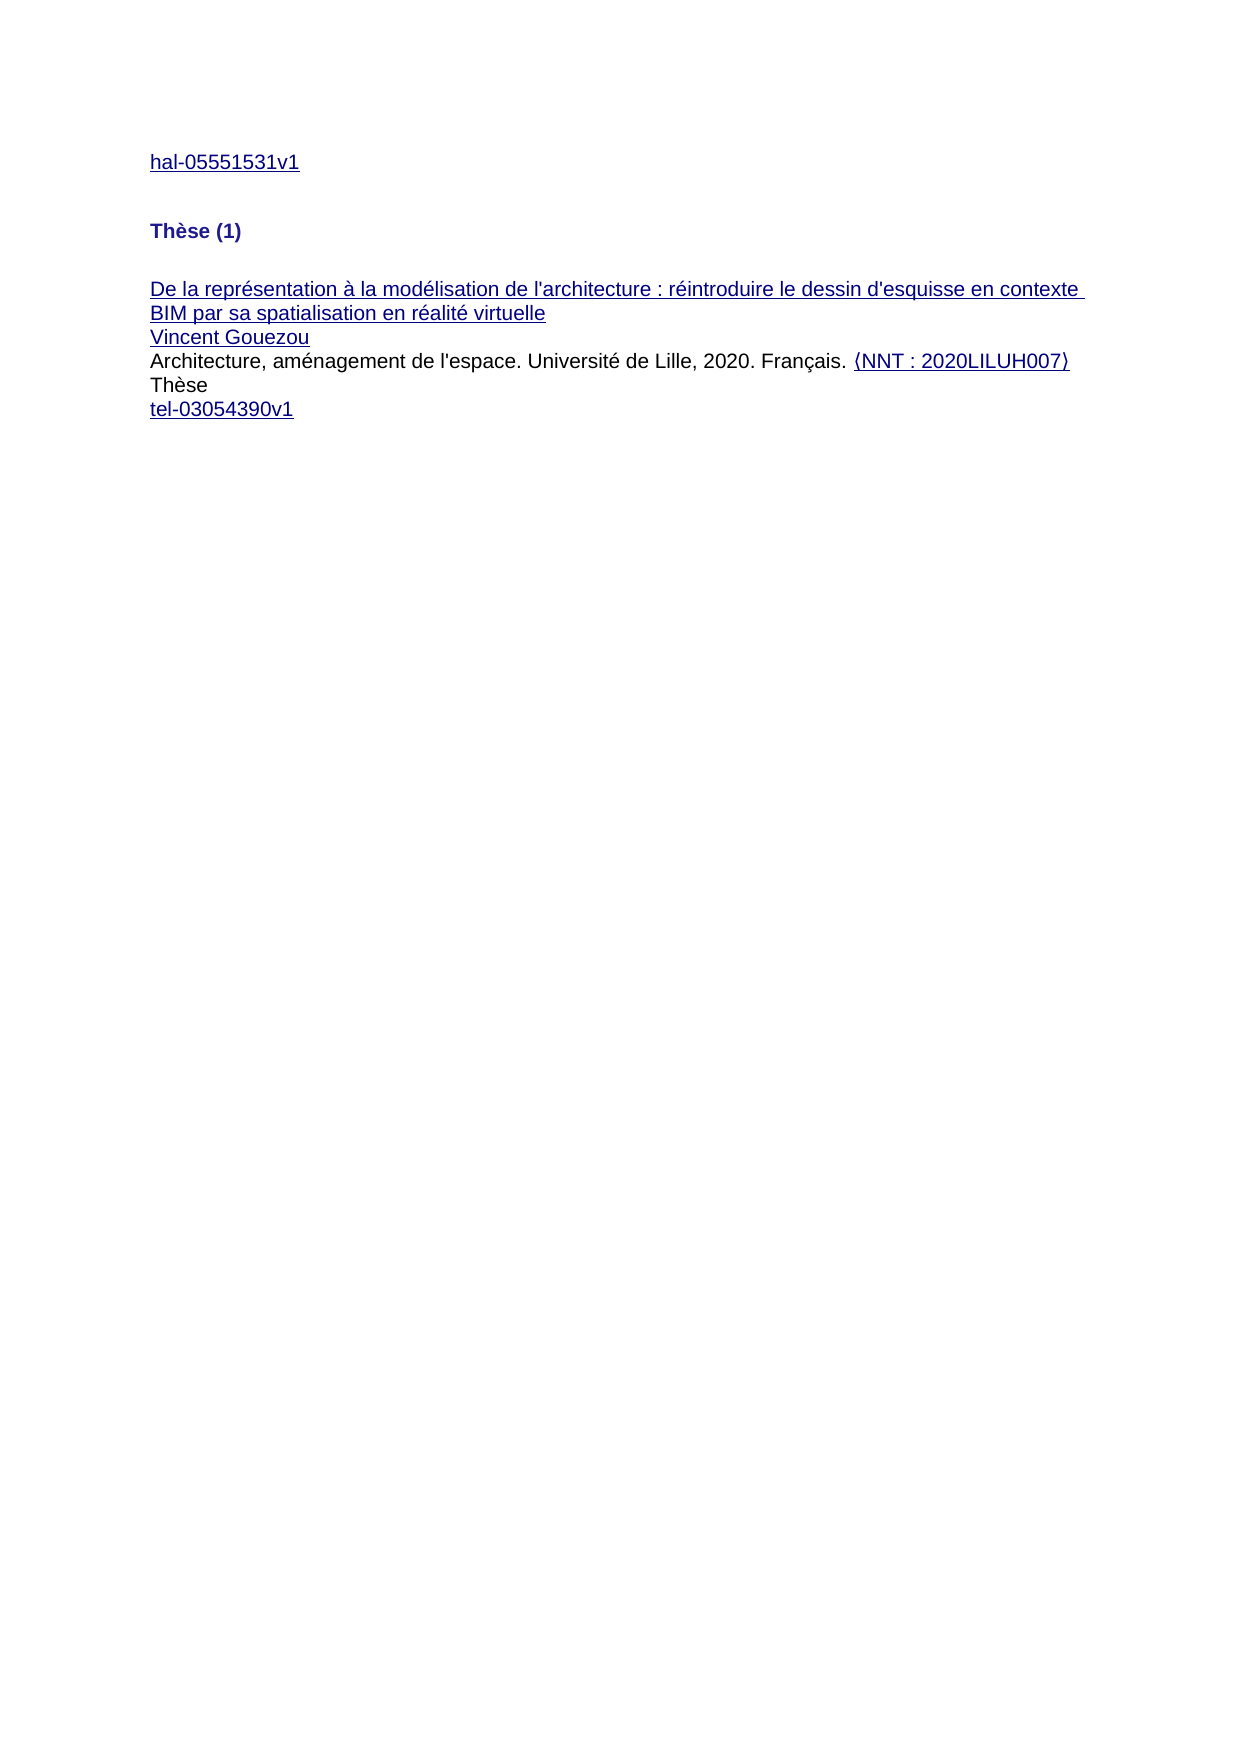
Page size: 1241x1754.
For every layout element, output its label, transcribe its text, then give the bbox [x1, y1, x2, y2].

table_header hal-05551531v1 [150, 150, 1090, 174]
subtitle Thèse (1) [150, 219, 1090, 243]
table_header De la représentation à la modélisation de l'architecture : réintroduire le dessin d'esquisse en contexte BIM par sa spatialisation en réalité virtuelle Vincent Gouezou Architecture, aménagement de l'espace. Université de Lille, 2020. Français. ⟨NNT : 2020LILUH007⟩ Thèse tel-03054390v1 [150, 277, 1090, 421]
